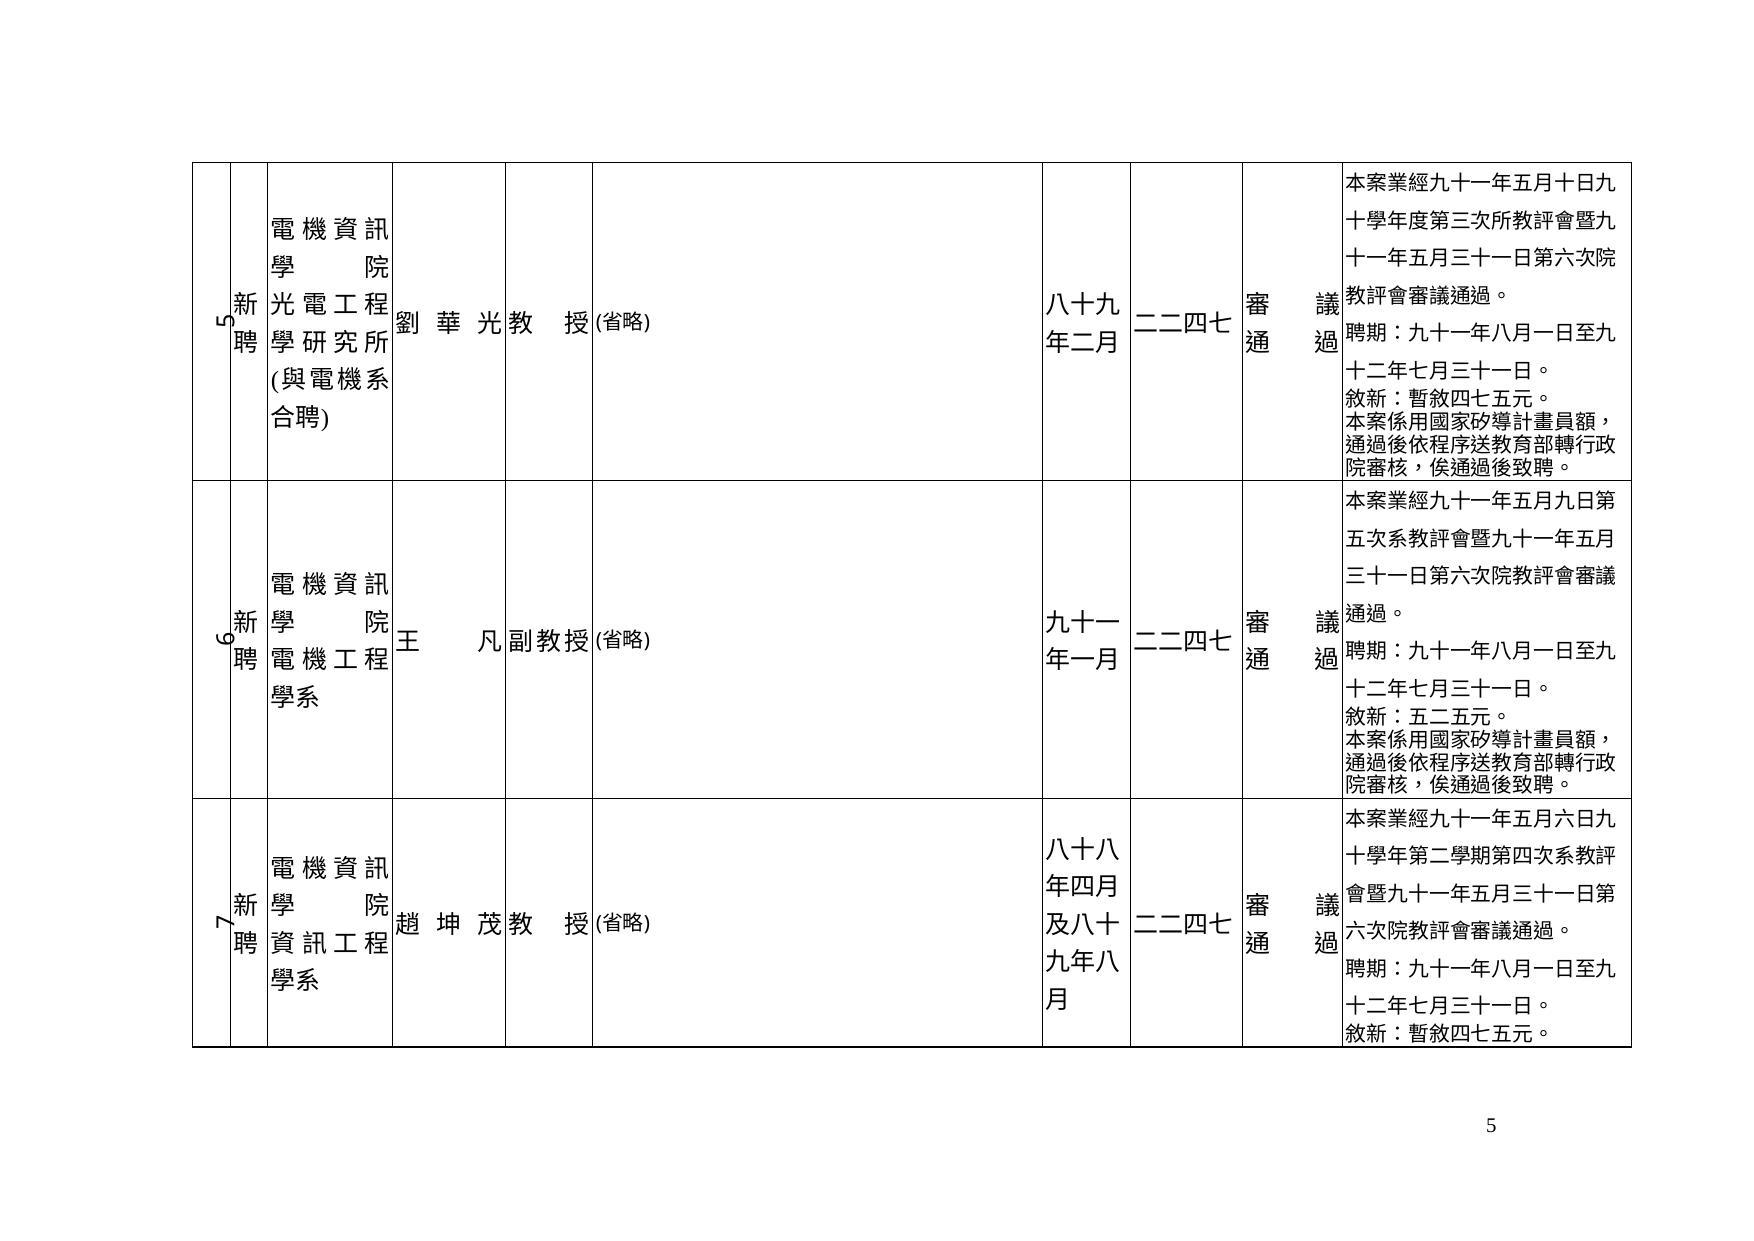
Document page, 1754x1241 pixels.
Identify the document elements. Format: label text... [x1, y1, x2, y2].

table_cell 電機資訊學院 光電工程學研究所(與電機系合聘) [268, 163, 392, 480]
table_cell 副教授 [506, 481, 592, 797]
table_cell 八十九年二月 [1043, 163, 1130, 480]
table_cell 二二四七 [1131, 481, 1242, 797]
table_cell 本案業經九十一年五月十日九十學年度第三次所教評會暨九十一年五月三十一日第六次院教評會審議通過。 聘期：九十一年八月一日至九十二年七月三十一日。 敘新：暫敘四七五元。 本案係用國家矽導計畫員額，通過後依程序送教育部轉行政院審核，俟通過後致聘。 [1343, 163, 1631, 480]
table_cell 八十八年四月及八十九年八月 [1043, 799, 1130, 1046]
table_cell (省略) [593, 481, 1042, 797]
table_cell 二二四七 [1131, 799, 1242, 1046]
table_cell 電機資訊學院 資訊工程學系 [268, 799, 392, 1046]
table_cell 5 [193, 163, 230, 480]
table_cell 劉華光 [393, 163, 505, 480]
table_cell 教授 [506, 163, 592, 480]
table_cell 審議 通過 [1243, 481, 1342, 797]
table_cell 審議 通過 [1243, 799, 1342, 1046]
table_cell 趙坤茂 [393, 799, 505, 1046]
table_cell 教授 [506, 799, 592, 1046]
table_cell 王凡 [393, 481, 505, 797]
table_cell 本案業經九十一年五月六日九十學年第二學期第四次系教評會暨九十一年五月三十一日第六次院教評會審議通過。 聘期：九十一年八月一日至九十二年七月三十一日。 敘新：暫敘四七五元。 [1343, 799, 1631, 1046]
table_cell (省略) [593, 163, 1042, 480]
table_cell 新聘 [231, 163, 267, 480]
table_cell (省略) [593, 799, 1042, 1046]
table_cell 本案業經九十一年五月九日第五次系教評會暨九十一年五月三十一日第六次院教評會審議通過。 聘期：九十一年八月一日至九十二年七月三十一日。 敘新：五二五元。 本案係用國家矽導計畫員額，通過後依程序送教育部轉行政院審核，俟通過後致聘。 [1343, 481, 1631, 797]
table_cell 電機資訊學院 電機工程學系 [268, 481, 392, 797]
table_cell 二二四七 [1131, 163, 1242, 480]
table_cell 審議 通過 [1243, 163, 1342, 480]
table_cell 九十一年一月 [1043, 481, 1130, 797]
table_cell 新聘 [231, 481, 267, 797]
table_cell 6 [193, 481, 230, 797]
table_cell 7 [193, 799, 230, 1046]
table_cell 新聘 [231, 799, 267, 1046]
